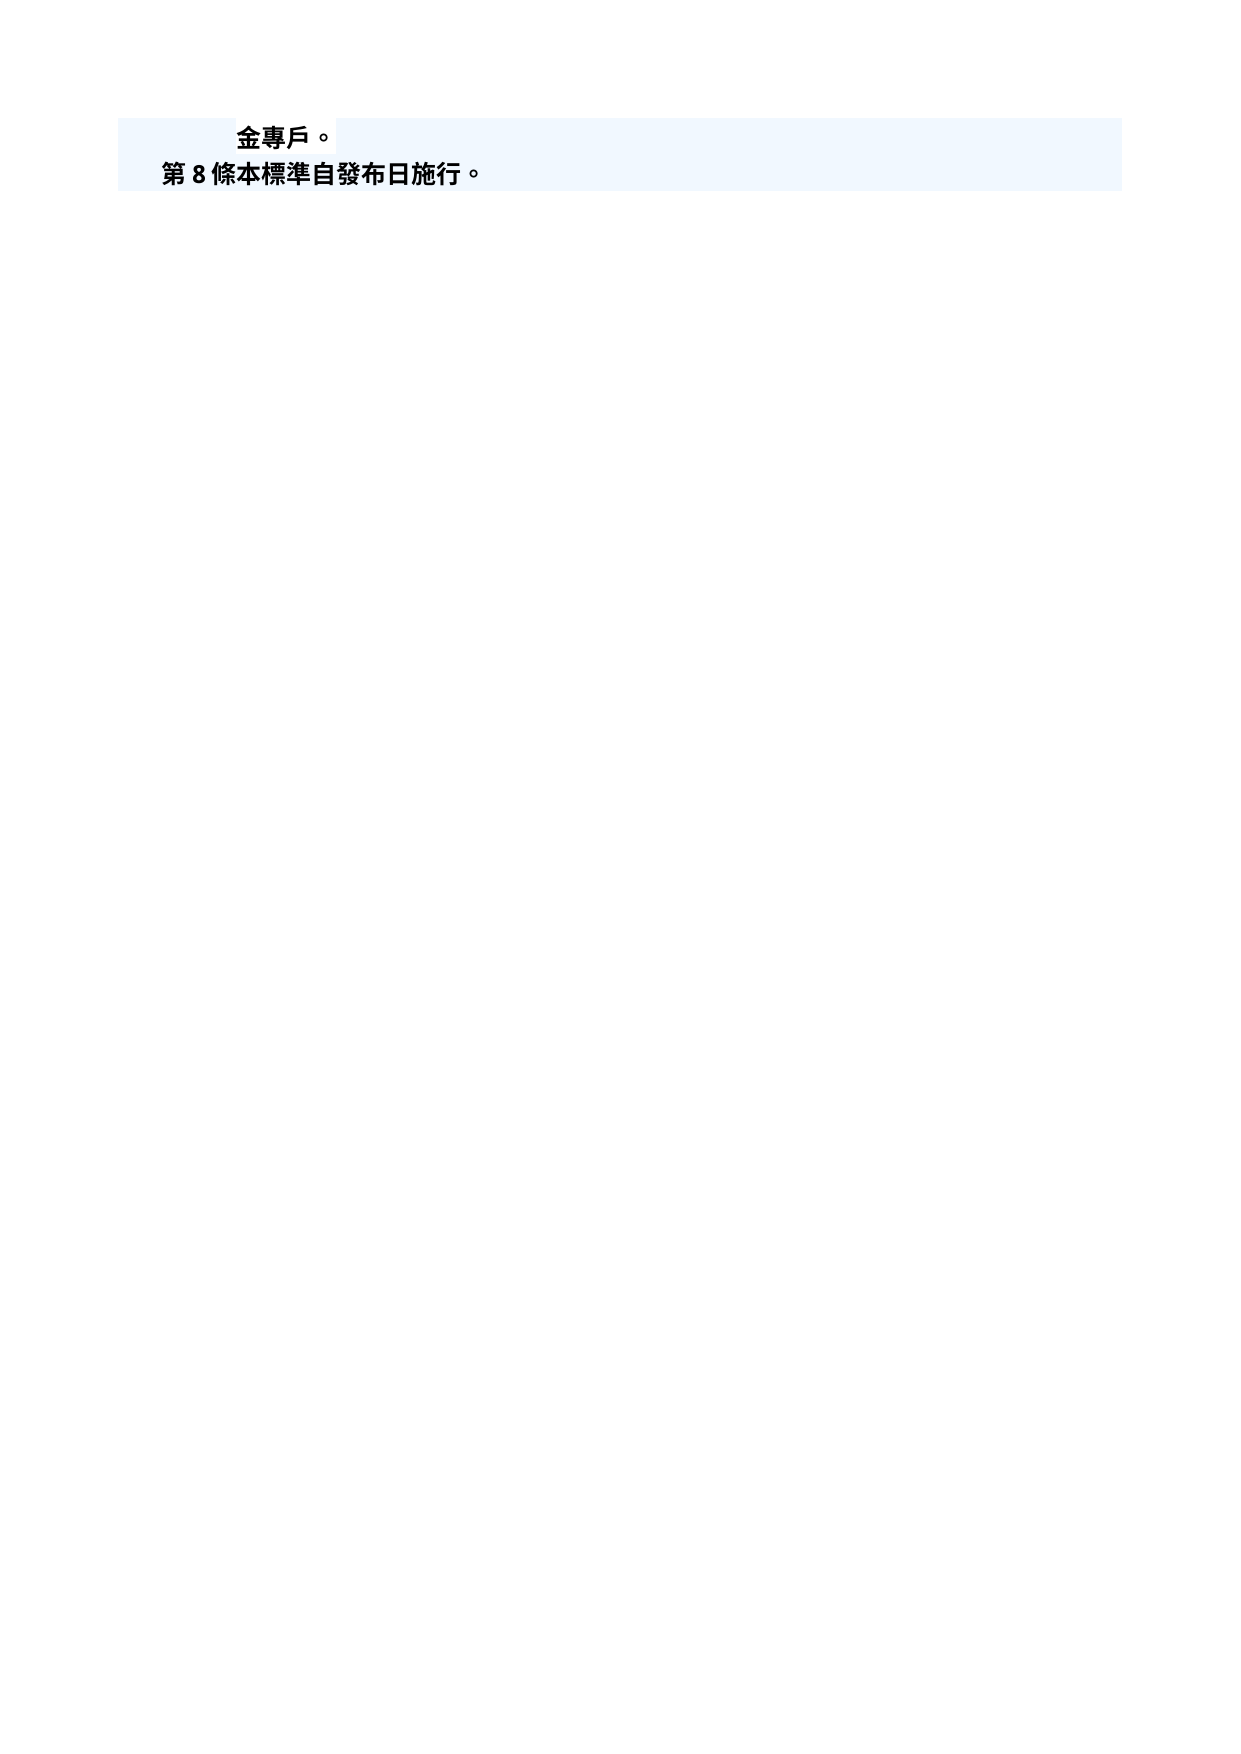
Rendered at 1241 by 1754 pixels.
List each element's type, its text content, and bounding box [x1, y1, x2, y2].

table_cell 依本標準收取之勘檢費及審查費，應納入彰化縣建築物無障礙設備與設施改善基金專戶。 [236, 118, 1122, 154]
table_cell 第8條 [118, 154, 236, 191]
table_cell 本標準自發布日施行。 [236, 154, 1122, 191]
table_cell 第7條 [118, 118, 236, 154]
